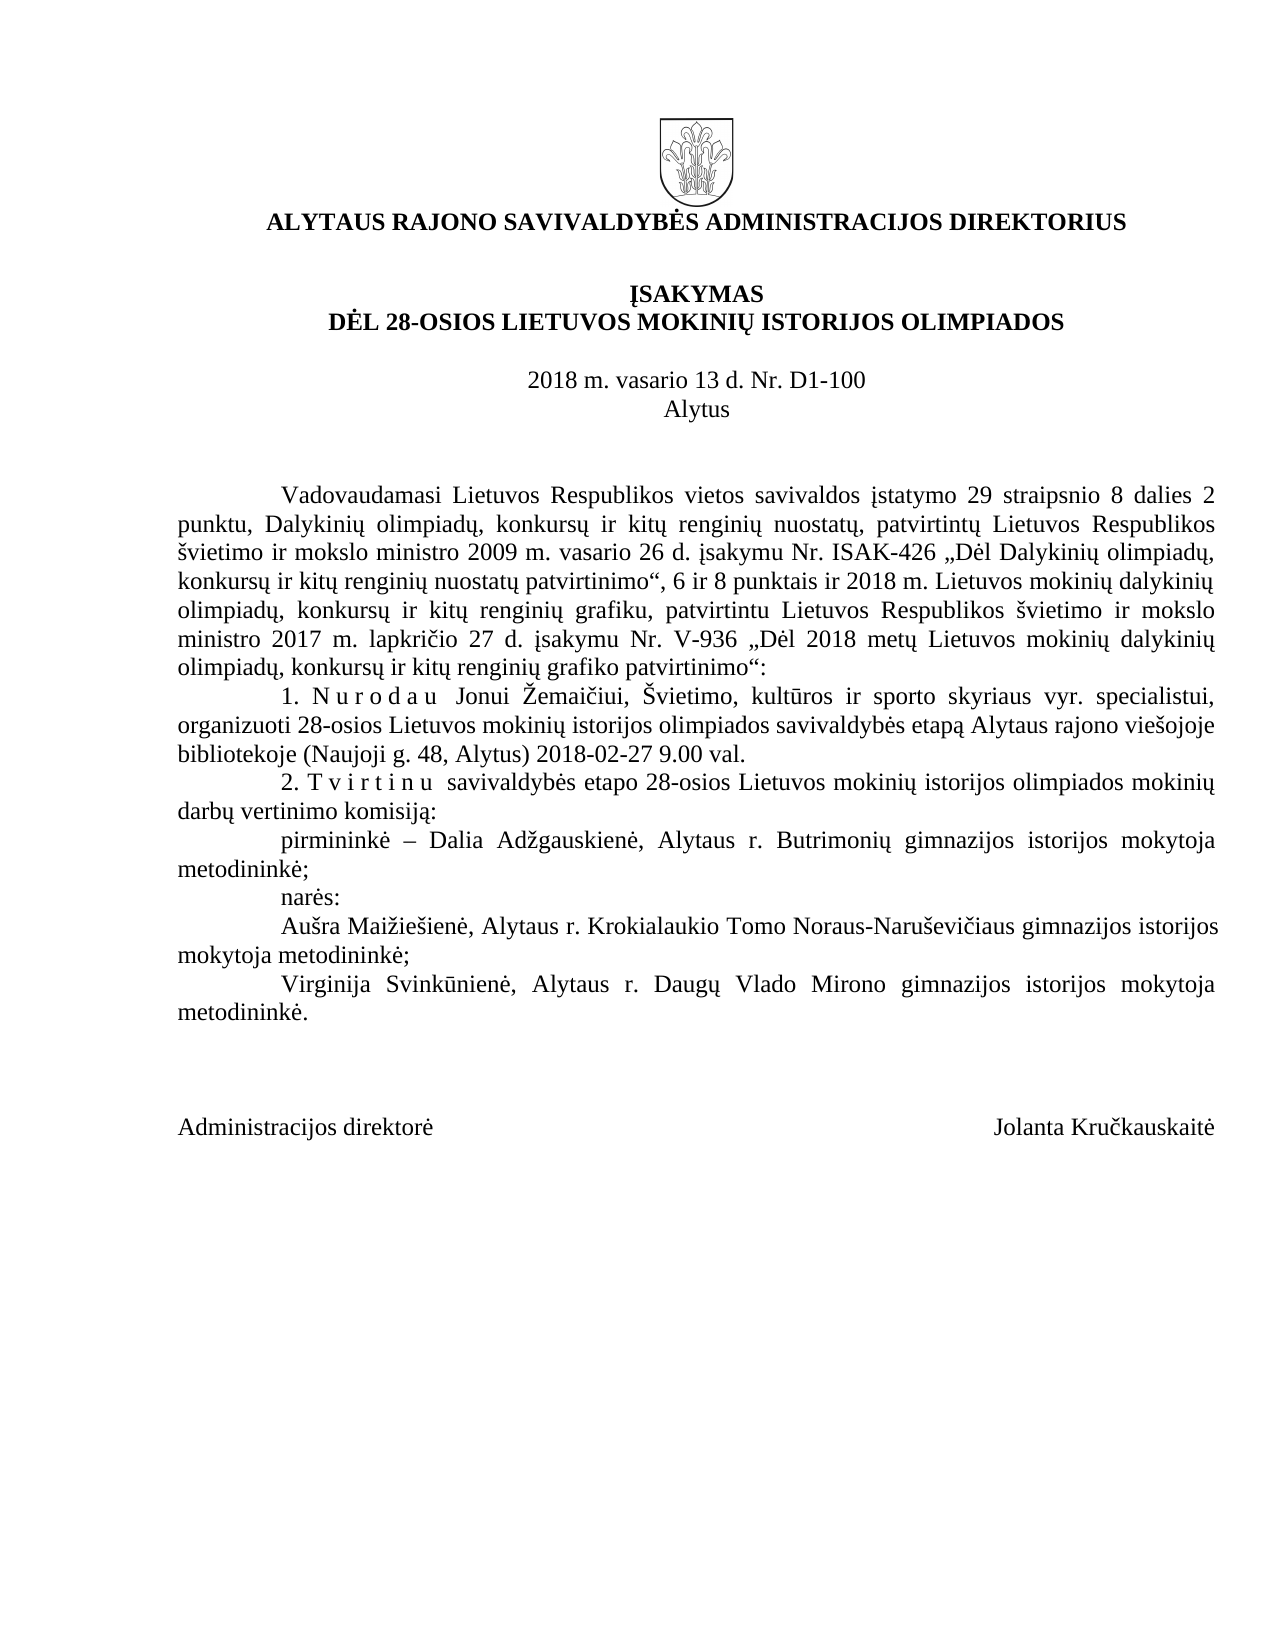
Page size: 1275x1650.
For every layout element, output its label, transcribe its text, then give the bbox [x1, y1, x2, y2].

text 1. Nurodau Jonui Žemaičiui, Švietimo, kultūros ir sporto skyriaus vyr. specialistui, organizuoti 28-osios Lietuvos mokinių istorijos olimpiados savivaldybės etapą Alytaus rajono viešojoje bibliotekoje (Naujoji g. 48, Alytus) 2018-02-27 9.00 val. [177, 681, 1216, 767]
text Alytus [177, 394, 1216, 422]
text pirmininkė – Dalia Adžgauskienė, Alytaus r. Butrimonių gimnazijos istorijos mokytoja metodininkė; [177, 825, 1216, 882]
text narės: [177, 882, 1216, 911]
text 2. Tvirtinu savivaldybės etapo 28-osios Lietuvos mokinių istorijos olimpiados mokinių darbų vertinimo komisiją: [177, 767, 1216, 825]
text DĖL 28-OSIOS LIETUVOS MOKINIŲ ISTORIJOS OLIMPIADOS [177, 307, 1216, 336]
text Virginija Svinkūnienė, Alytaus r. Daugų Vlado Mirono gimnazijos istorijos mokytoja metodininkė. [177, 969, 1216, 1026]
text ALYTAUS RAJONO SAVIVALDYBĖS ADMINISTRACIJOS DIREKTORIUS [177, 207, 1216, 236]
text Aušra Maižiešienė, Alytaus r. Krokialaukio Tomo Noraus-Naruševičiaus gimnazijos istorijos mokytoja metodininkė; [177, 911, 1220, 969]
text Administracijos direktorė Jolanta Kručkauskaitė [177, 1112, 1216, 1141]
text Vadovaudamasi Lietuvos Respublikos vietos savivaldos įstatymo 29 straipsnio 8 dalies 2 punktu, Dalykinių olimpiadų, konkursų ir kitų renginių nuostatų, patvirtintų Lietuvos Respublikos švietimo ir mokslo ministro 2009 m. vasario 26 d. įsakymu Nr. ISAK-426 „Dėl Dalykinių olimpiadų, konkursų ir kitų renginių nuostatų patvirtinimo“, 6 ir 8 punktais ir 2018 m. Lietuvos mokinių dalykinių olimpiadų, konkursų ir kitų renginių grafiku, patvirtintu Lietuvos Respublikos švietimo ir mokslo ministro 2017 m. lapkričio 27 d. įsakymu Nr. V-936 „Dėl 2018 metų Lietuvos mokinių dalykinių olimpiadų, konkursų ir kitų renginių grafiko patvirtinimo“: [177, 480, 1216, 681]
text ĮSAKYMAS [177, 279, 1216, 307]
text 2018 m. vasario 13 d. Nr. D1-100 [177, 365, 1216, 394]
